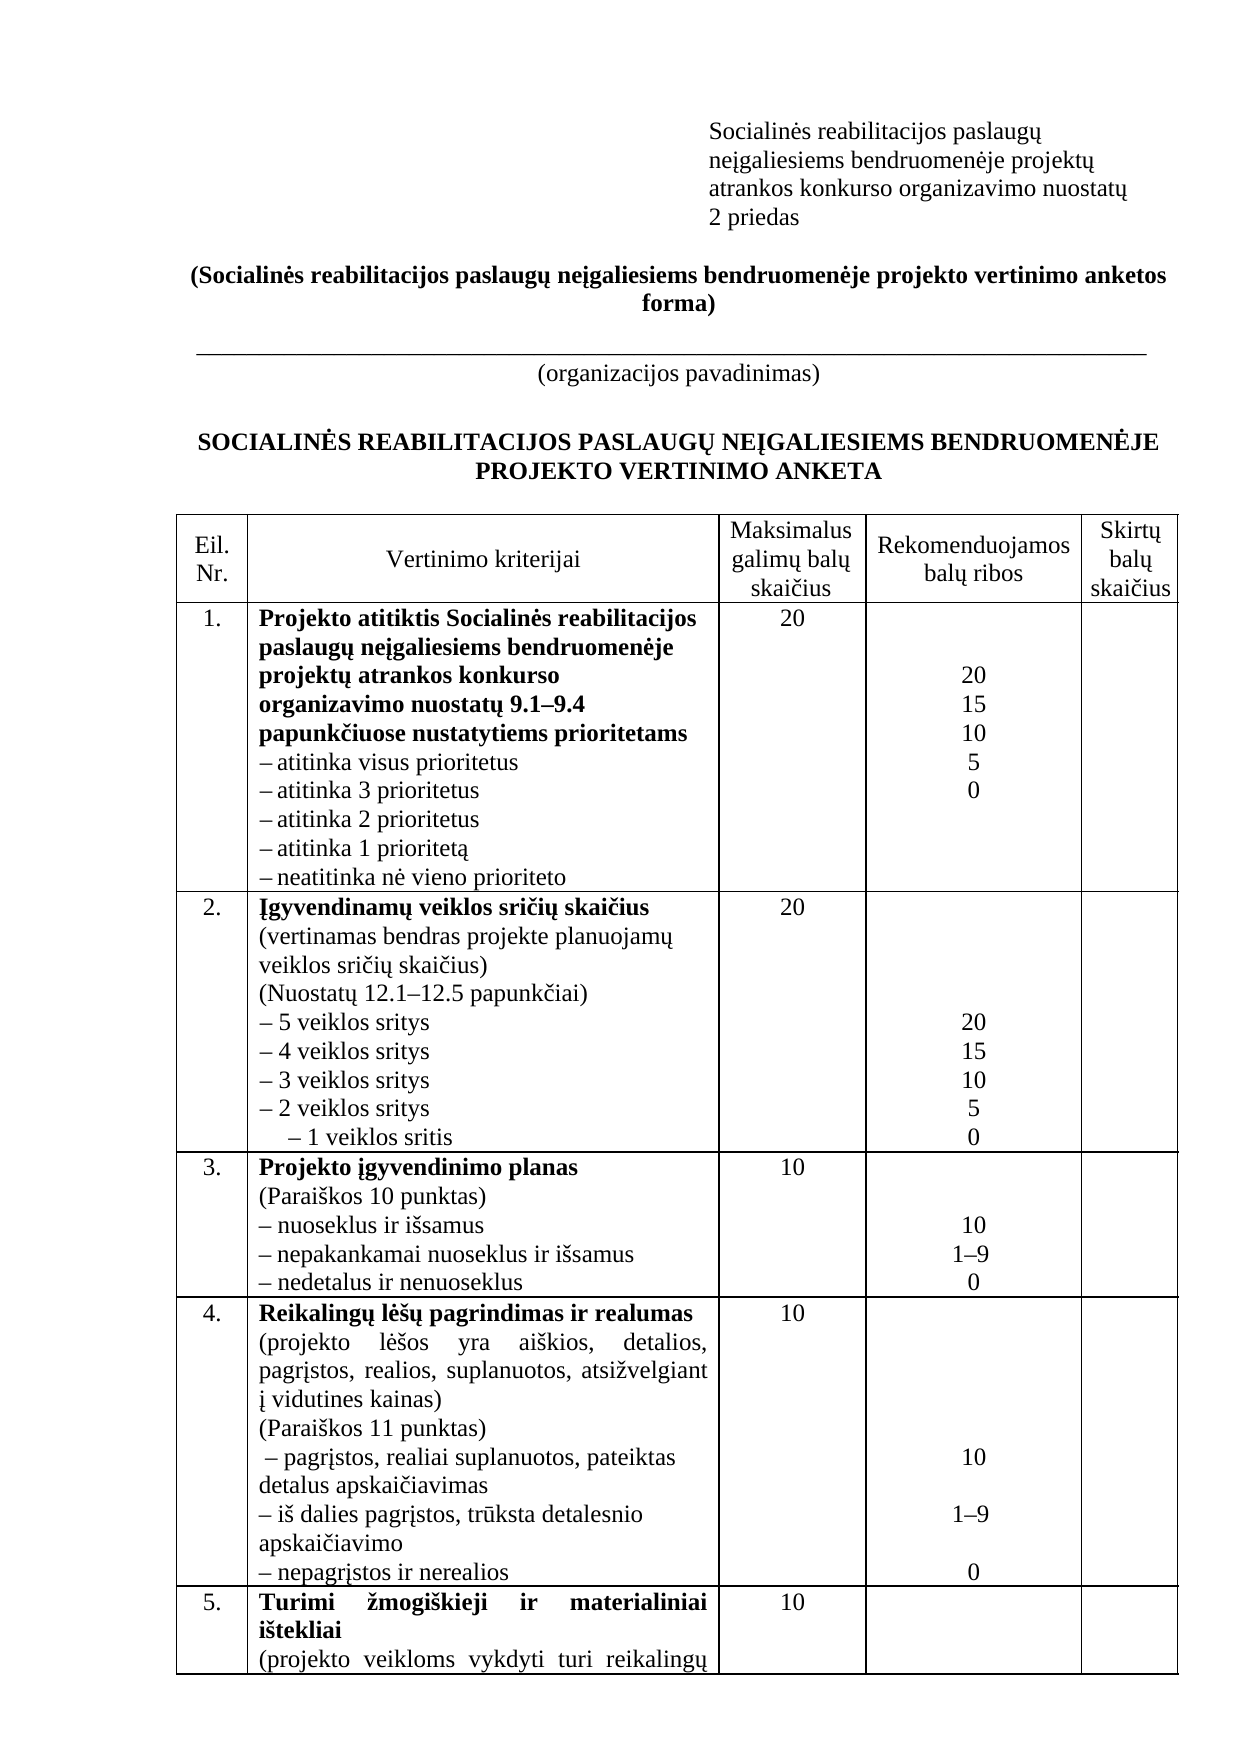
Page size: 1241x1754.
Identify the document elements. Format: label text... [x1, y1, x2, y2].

table_cell 20 [720, 892, 865, 1151]
table_cell [1082, 892, 1177, 1151]
table_header Eil. Nr. [177, 515, 247, 602]
table_cell [1082, 1153, 1177, 1296]
text ____________________________________________________________________________ [177, 329, 1166, 358]
text neįgaliesiems bendruomenėje projektų [166, 145, 1180, 173]
table_cell [1082, 1587, 1177, 1673]
text Socialinės reabilitacijos paslaugų [166, 116, 1180, 145]
text (organizacijos pavadinimas) [177, 358, 1180, 387]
table_cell 5. [177, 1587, 247, 1673]
text 2 priedas [166, 202, 1180, 231]
table_cell 10 1–9 0 [867, 1298, 1081, 1585]
text atrankos konkurso organizavimo nuostatų [166, 173, 1180, 202]
text SOCIALINĖS REABILITACIJOS PASLAUGŲ NEĮGALIESIEMS BENDRUOMENĖJE PROJEKTO VERTINIMo anketa [177, 427, 1180, 485]
table_cell Projekto atitiktis Socialinės reabilitacijos paslaugų neįgaliesiems bendruomenėje projektų atrankos konkurso organizavimo nuostatų 9.1–9.4 papunkčiuose nustatytiems prioritetams – atitinka visus prioritetus – atitinka 3 prioritetus – atitinka 2 prioritetus – atitinka 1 prioritetą – neatitinka nė vieno prioriteto [248, 603, 718, 891]
table_cell 10 [720, 1153, 865, 1296]
table_cell 1. [177, 603, 247, 891]
table_cell Projekto įgyvendinimo planas (Paraiškos 10 punktas) – nuoseklus ir išsamus – nepakankamai nuoseklus ir išsamus – nedetalus ir nenuoseklus [248, 1153, 718, 1296]
table_cell 4. [177, 1298, 247, 1585]
table_cell 10 [720, 1587, 865, 1673]
table_header Rekomenduojamos balų ribos [867, 515, 1081, 602]
text (Socialinės reabilitacijos paslaugų neįgaliesiems bendruomenėje projekto vertinimo anketos forma) [177, 260, 1180, 317]
table_header Maksimalus galimų balų skaičius [720, 515, 865, 602]
table_cell 2. [177, 892, 247, 1151]
table_cell [867, 1587, 1081, 1673]
table_header Skirtų balų skaičius [1082, 515, 1177, 602]
table_cell 10 [720, 1298, 865, 1585]
table_cell 10 1–9 0 [867, 1153, 1081, 1296]
table_cell [1082, 1298, 1177, 1585]
table_header Vertinimo kriterijai [248, 515, 718, 602]
table_cell Įgyvendinamų veiklos sričių skaičius (vertinamas bendras projekte planuojamų veiklos sričių skaičius) (Nuostatų 12.1–12.5 papunkčiai) – 5 veiklos sritys – 4 veiklos sritys – 3 veiklos sritys – 2 veiklos sritys – 1 veiklos sritis [248, 892, 718, 1151]
table_cell 20 [720, 603, 865, 891]
table_cell 3. [177, 1153, 247, 1296]
table_cell 20 15 10 5 0 [867, 603, 1081, 891]
table_cell Turimi žmogiškieji ir materialiniai ištekliai (projekto veikloms vykdyti turi reikalingų [248, 1587, 718, 1673]
table_cell 20 15 10 5 0 [867, 892, 1081, 1151]
table_cell [1082, 603, 1177, 891]
table_cell Reikalingų lėšų pagrindimas ir realumas (projekto lėšos yra aiškios, detalios, pagrįstos, realios, suplanuotos, atsižvelgiant į vidutines kainas) (Paraiškos 11 punktas) – pagrįstos, realiai suplanuotos, pateiktas detalus apskaičiavimas – iš dalies pagrįstos, trūksta detalesnio apskaičiavimo – nepagrįstos ir nerealios [248, 1298, 718, 1585]
